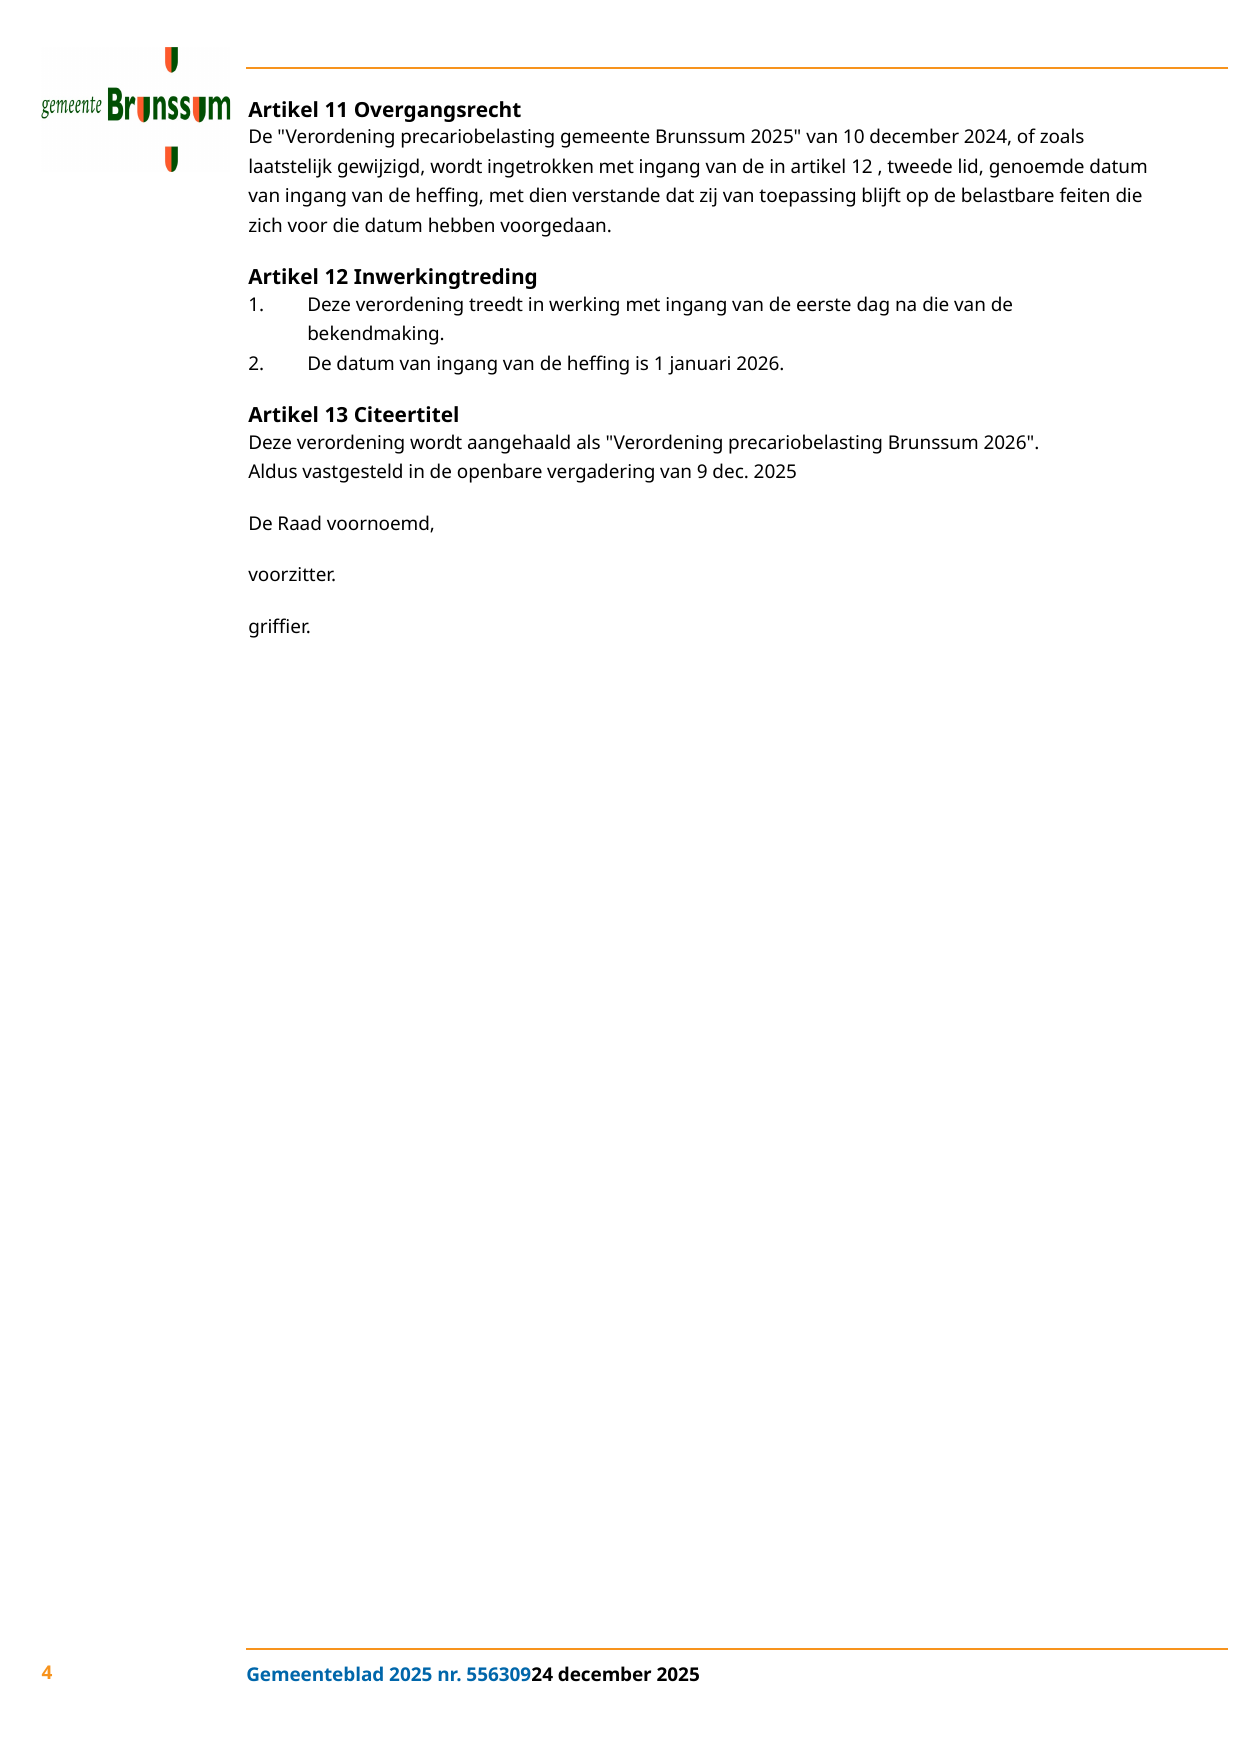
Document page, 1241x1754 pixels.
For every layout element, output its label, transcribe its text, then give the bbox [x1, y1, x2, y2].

picture [41, 47, 231, 172]
text Artikel 13 Citeertitel [248, 400, 1152, 429]
list De datum van ingang van de heffing is 1 januari 2026. [248, 350, 1152, 376]
text Artikel 12 Inwerkingtreding [248, 262, 1152, 291]
text Aldus vastgesteld in de openbare vergadering van 9 dec. 2025 [248, 458, 1152, 484]
text griffier. [248, 613, 1152, 638]
text voorzitter. [248, 561, 1152, 587]
text Artikel 11 Overgangsrecht [248, 95, 1152, 123]
text Deze verordening wordt aangehaald als "Verordening precariobelasting Brunssum 2026". [248, 429, 1152, 454]
list Deze verordening treedt in werking met ingang van de eerste dag na die van de bekendmaking. [248, 291, 1152, 346]
text De Raad voornoemd, [248, 510, 1152, 536]
text De "Verordening precariobelasting gemeente Brunssum 2025" van 10 december 2024, of zoals laatstelijk gewijzigd, wordt ingetrokken met ingang van de in artikel 12 , tweede lid, genoemde datum van ingang van de heffing, met dien verstande dat zij van toepassing blijft op de belastbare feiten die zich voor die datum hebben voorgedaan. [248, 123, 1152, 238]
